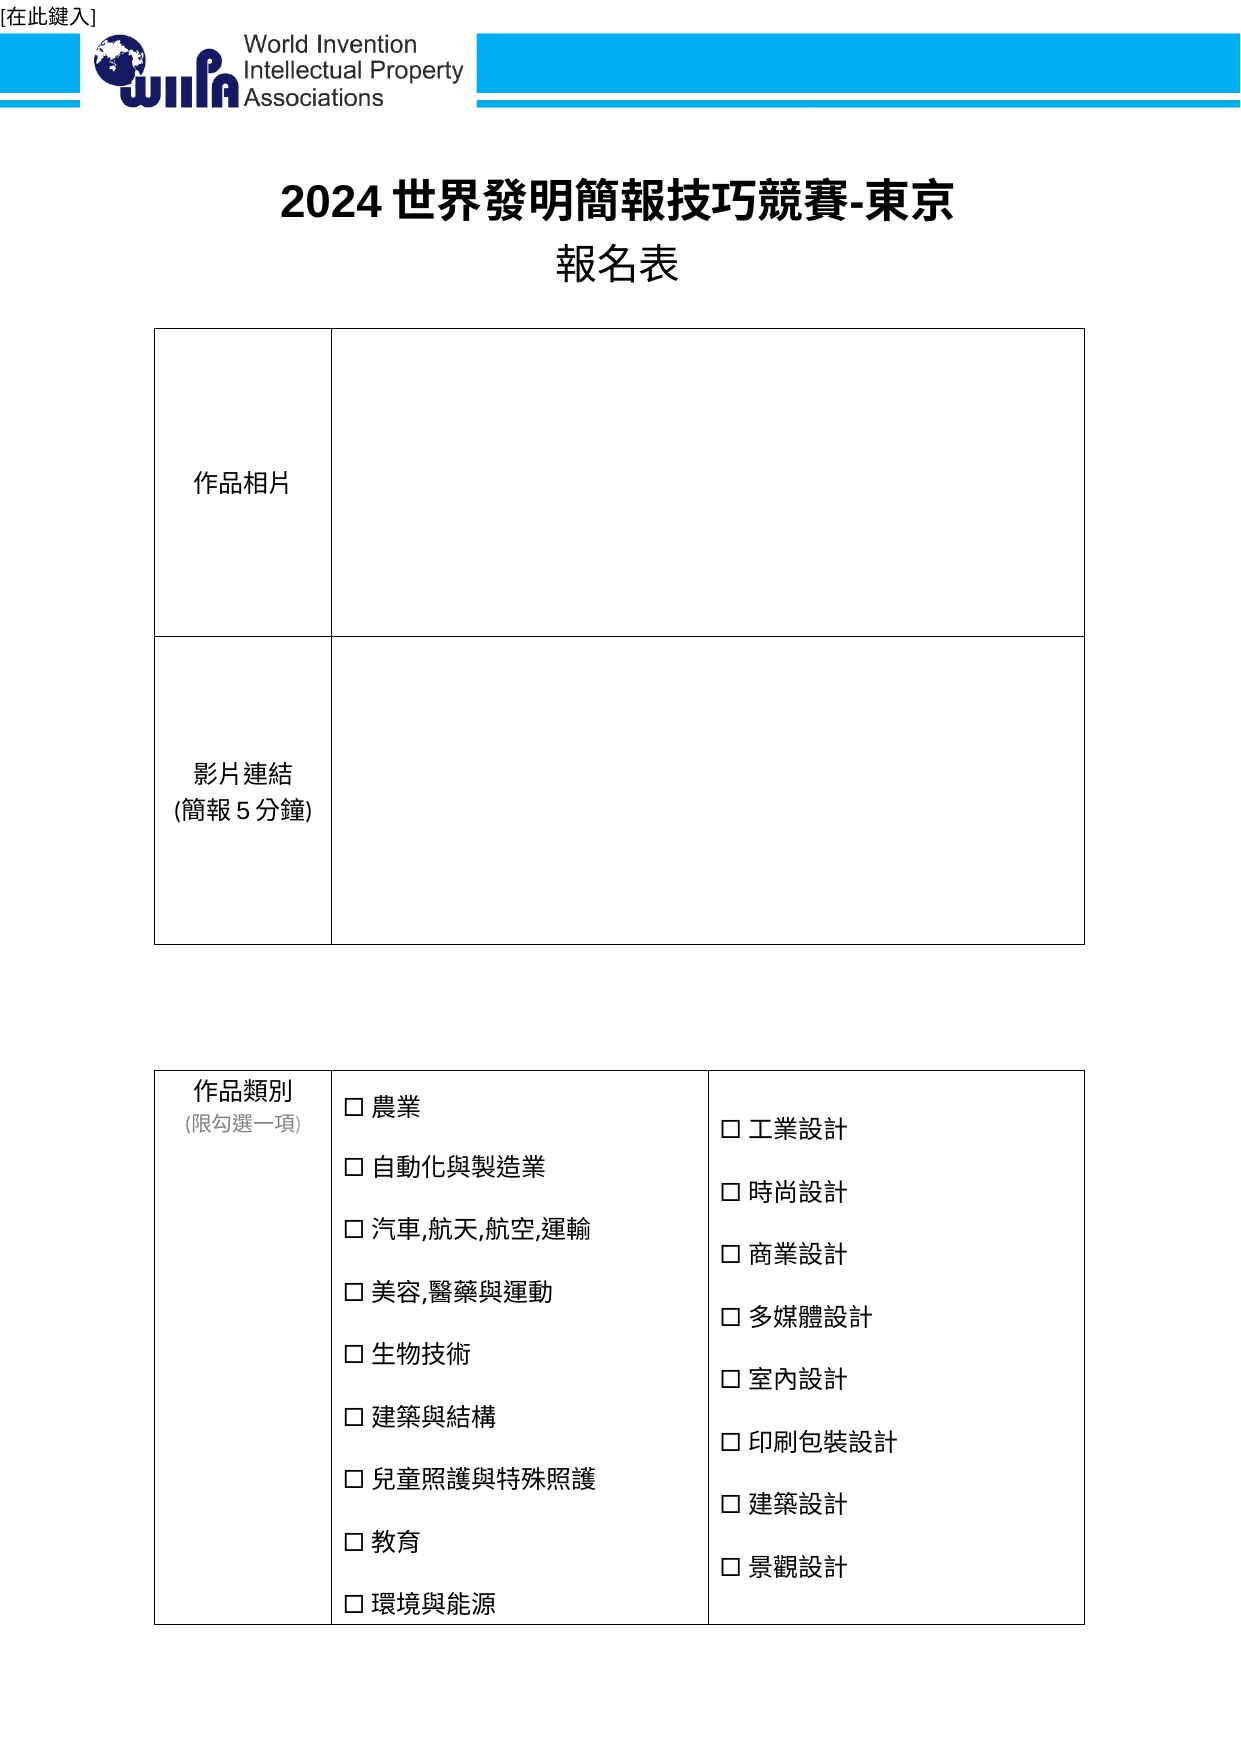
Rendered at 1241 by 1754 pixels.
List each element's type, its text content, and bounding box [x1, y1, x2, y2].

table_cell 影片連結 (簡報5分鐘) [155, 637, 331, 944]
table_cell 作品相片 [155, 329, 331, 636]
table_header  農業  自動化與製造業  汽車,航天,航空,運輸  美容,醫藥與運動  生物技術  建築與結構  兒童照護與特殊照護  教育  環境與能源 [332, 1071, 708, 1624]
table_cell [332, 329, 1084, 636]
table_cell [332, 637, 1084, 944]
table_header  工業設計  時尚設計  商業設計  多媒體設計  室內設計  印刷包裝設計  建築設計  景觀設計 [709, 1071, 1084, 1624]
table_header 作品類別 (限勾選一項) [155, 1071, 331, 1624]
